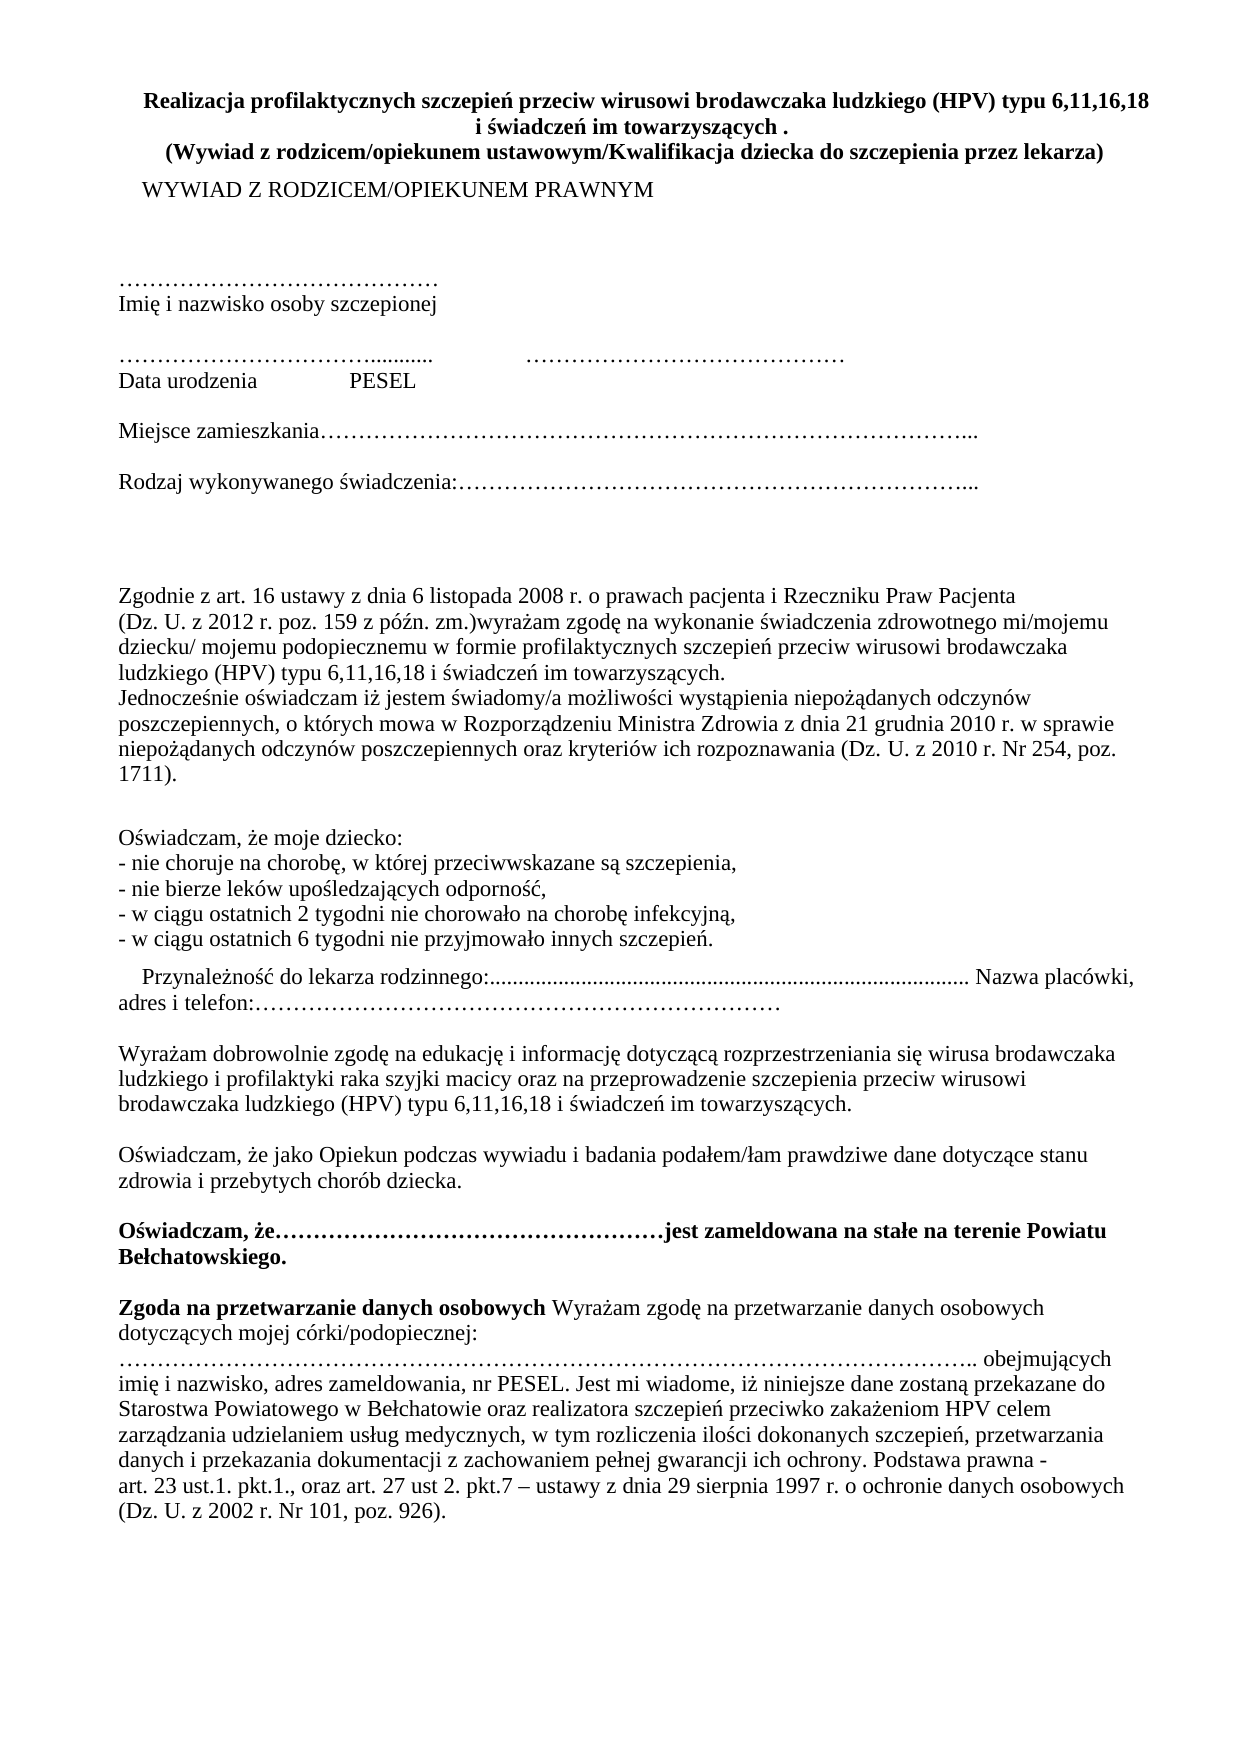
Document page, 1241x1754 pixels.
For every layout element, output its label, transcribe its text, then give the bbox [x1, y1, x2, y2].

text Zgodnie z art. 16 ustawy z dnia 6 listopada 2008 r. o prawach pacjenta i Rzeczniku Praw Pacjenta (Dz. U. z 2012 r. poz. 159 z późn. zm.)wyrażam zgodę na wykonanie świadczenia zdrowotnego mi/mojemu dziecku/ mojemu podopiecznemu w formie profilaktycznych szczepień przeciw wirusowi brodawczaka ludzkiego (HPV) typu 6,11,16,18 i świadczeń im towarzyszących. Jednocześnie oświadczam iż jestem świadomy/a możliwości wystąpienia niepożądanych odczynów poszczepiennych, o których mowa w Rozporządzeniu Ministra Zdrowia z dnia 21 grudnia 2010 r. w sprawie niepożądanych odczynów poszczepiennych oraz kryteriów ich rozpoznawania (Dz. U. z 2010 r. Nr 254, poz. 1711). [118, 507, 1152, 787]
text Realizacja profilaktycznych szczepień przeciw wirusowi brodawczaka ludzkiego (HPV) typu 6,11,16,18 i świadczeń im towarzyszących . (Wywiad z rodzicem/opiekunem ustawowym/Kwalifikacja dziecka do szczepienia przez lekarza) [118, 88, 1152, 165]
text Oświadczam, że moje dziecko: - nie choruje na chorobę, w której przeciwwskazane są szczepienia, - nie bierze leków upośledzających odporność, - w ciągu ostatnich 2 tygodni nie chorowało na chorobę infekcyjną, - w ciągu ostatnich 6 tygodni nie przyjmowało innych szczepień. [118, 799, 1152, 952]
text [118, 1536, 1152, 1587]
text WYWIAD Z RODZICEM/OPIEKUNEM PRAWNYM [118, 177, 1152, 203]
text Przynależność do lekarza rodzinnego:.................................................................................... Nazwa placówki, adres i telefon:…………………………………………………………… Wyrażam dobrowolnie zgodę na edukację i informację dotyczącą rozprzestrzeniania się wirusa brodawczaka ludzkiego i profilaktyki raka szyjki macicy oraz na przeprowadzenie szczepienia przeciw wirusowi brodawczaka ludzkiego (HPV) typu 6,11,16,18 i świadczeń im towarzyszących. Oświadczam, że jako Opiekun podczas wywiadu i badania podałem/łam prawdziwe dane dotyczące stanu zdrowia i przebytych chorób dziecka. Oświadczam, że……………………………………………jest zameldowana na stałe na terenie Powiatu Bełchatowskiego. Zgoda na przetwarzanie danych osobowych Wyrażam zgodę na przetwarzanie danych osobowych dotyczących mojej córki/podopiecznej: ………………………………………………………………………………………………….. obejmujących imię i nazwisko, adres zameldowania, nr PESEL. Jest mi wiadome, iż niniejsze dane zostaną przekazane do Starostwa Powiatowego w Bełchatowie oraz realizatora szczepień przeciwko zakażeniom HPV celem zarządzania udzielaniem usług medycznych, w tym rozliczenia ilości dokonanych szczepień, przetwarzania danych i przekazania dokumentacji z zachowaniem pełnej gwarancji ich ochrony. Podstawa prawna - art. 23 ust.1. pkt.1., oraz art. 27 ust 2. pkt.7 – ustawy z dnia 29 sierpnia 1997 r. o ochronie danych osobowych (Dz. U. z 2002 r. Nr 101, poz. 926). [118, 964, 1152, 1523]
text …………………………………… Imię i nazwisko osoby szczepionej ……………………………........... …………………………………… Data urodzenia PESEL Miejsce zamieszkania…………………………………………………………………………... Rodzaj wykonywanego świadczenia:…………………………………………………………... [118, 215, 1152, 495]
